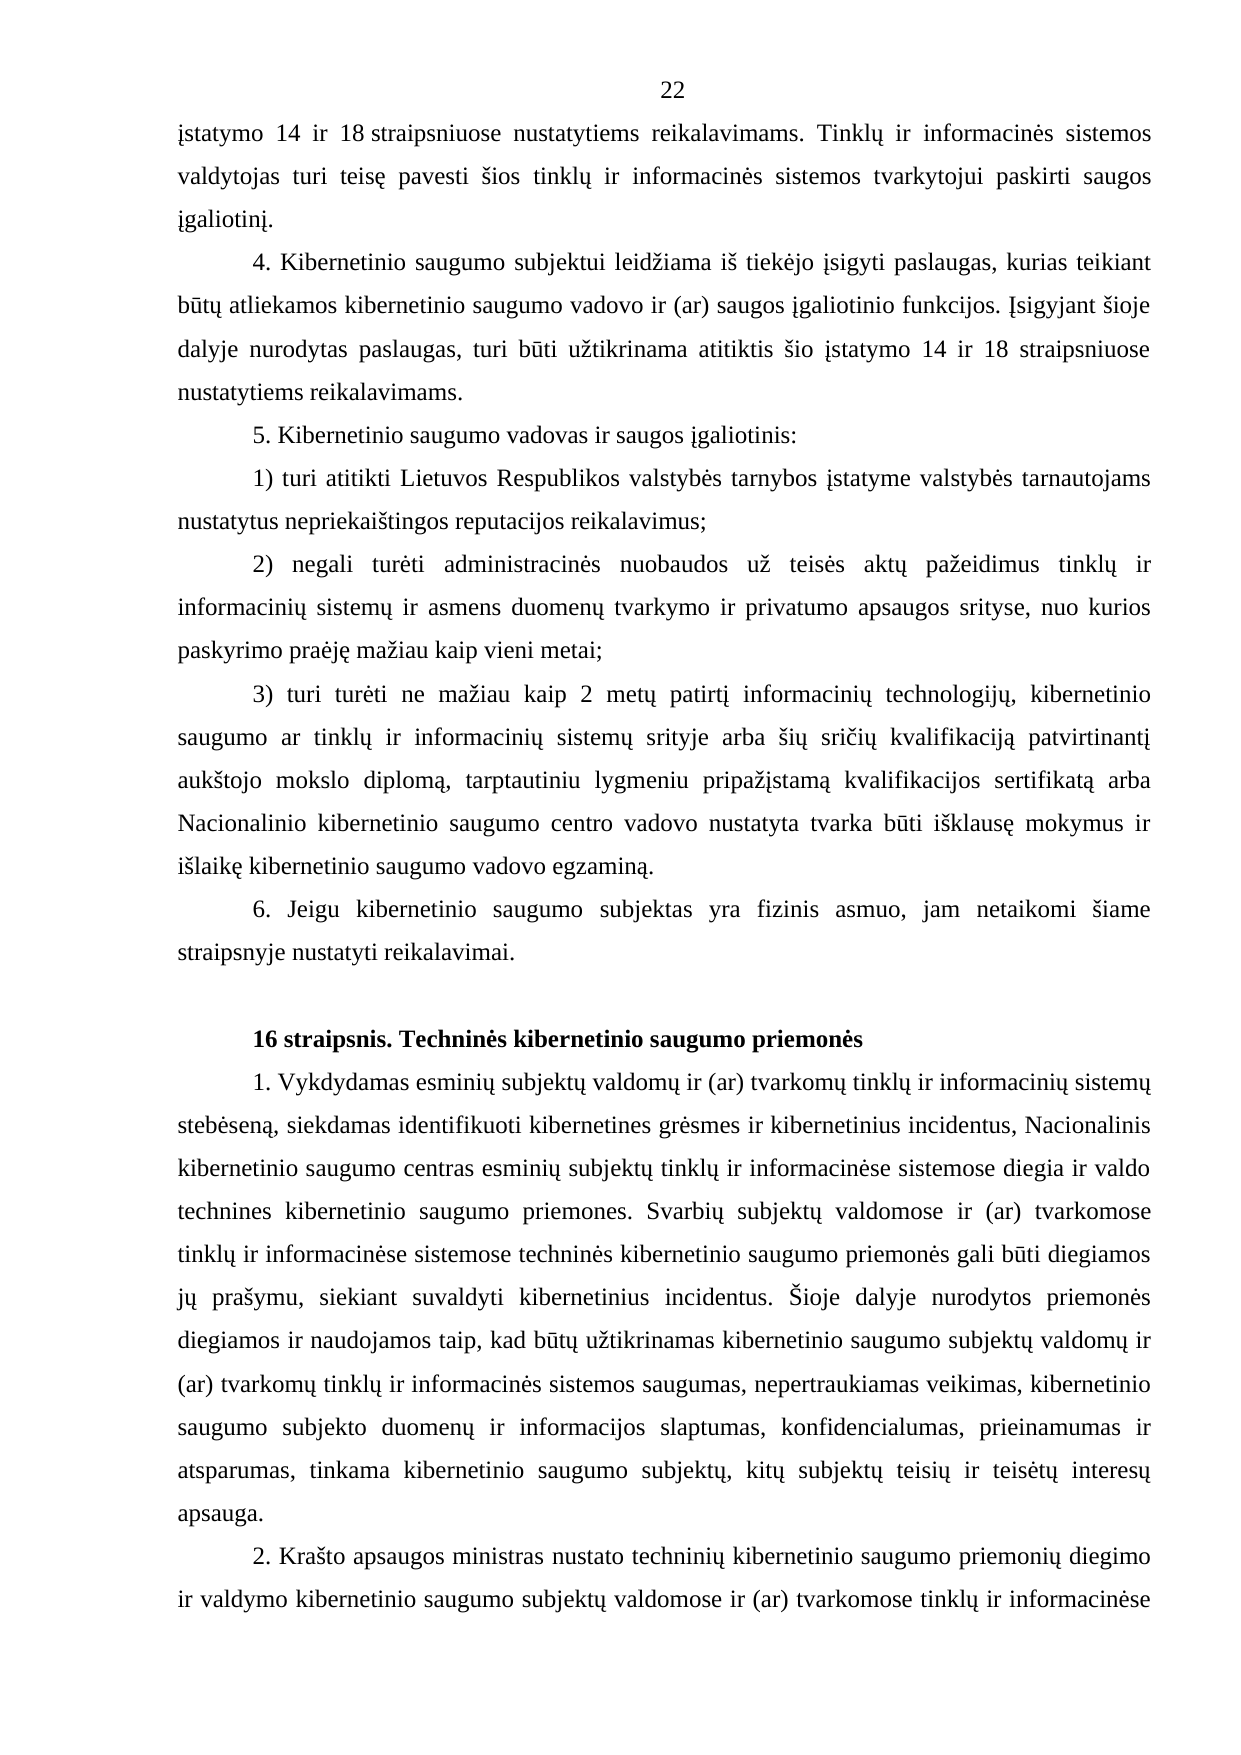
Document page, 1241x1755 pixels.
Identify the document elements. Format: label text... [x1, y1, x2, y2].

text 4. Kibernetinio saugumo subjektui leidžiama iš tiekėjo įsigyti paslaugas, kurias teikiant būtų atliekamos kibernetinio saugumo vadovo ir (ar) saugos įgaliotinio funkcijos. Įsigyjant šioje dalyje nurodytas paslaugas, turi būti užtikrinama atitiktis šio įstatymo 14 ir 18 straipsniuose nustatytiems reikalavimams. [177, 247, 1152, 406]
text 5. Kibernetinio saugumo vadovas ir saugos įgaliotinis: [177, 420, 1152, 449]
text 16 straipsnis. Techninės kibernetinio saugumo priemonės [177, 1024, 1152, 1052]
text 6. Jeigu kibernetinio saugumo subjektas yra fizinis asmuo, jam netaikomi šiame straipsnyje nustatyti reikalavimai. [177, 894, 1152, 966]
text įstatymo 14 ir 18 straipsniuose nustatytiems reikalavimams. Tinklų ir informacinės sistemos valdytojas turi teisę pavesti šios tinklų ir informacinės sistemos tvarkytojui paskirti saugos įgaliotinį. [177, 118, 1152, 233]
text 1) turi atitikti Lietuvos Respublikos valstybės tarnybos įstatyme valstybės tarnautojams nustatytus nepriekaištingos reputacijos reikalavimus; [177, 463, 1152, 535]
text 1. Vykdydamas esminių subjektų valdomų ir (ar) tvarkomų tinklų ir informacinių sistemų stebėseną, siekdamas identifikuoti kibernetines grėsmes ir kibernetinius incidentus, Nacionalinis kibernetinio saugumo centras esminių subjektų tinklų ir informacinėse sistemose diegia ir valdo technines kibernetinio saugumo priemones. Svarbių subjektų valdomose ir (ar) tvarkomose tinklų ir informacinėse sistemose techninės kibernetinio saugumo priemonės gali būti diegiamos jų prašymu, siekiant suvaldyti kibernetinius incidentus. Šioje dalyje nurodytos priemonės diegiamos ir naudojamos taip, kad būtų užtikrinamas kibernetinio saugumo subjektų valdomų ir (ar) tvarkomų tinklų ir informacinės sistemos saugumas, nepertraukiamas veikimas, kibernetinio saugumo subjekto duomenų ir informacijos slaptumas, konfidencialumas, prieinamumas ir atsparumas, tinkama kibernetinio saugumo subjektų, kitų subjektų teisių ir teisėtų interesų apsauga. [177, 1067, 1152, 1527]
text 3) turi turėti ne mažiau kaip 2 metų patirtį informacinių technologijų, kibernetinio saugumo ar tinklų ir informacinių sistemų srityje arba šių sričių kvalifikaciją patvirtinantį aukštojo mokslo diplomą, tarptautiniu lygmeniu pripažįstamą kvalifikacijos sertifikatą arba Nacionalinio kibernetinio saugumo centro vadovo nustatyta tvarka būti išklausę mokymus ir išlaikę kibernetinio saugumo vadovo egzaminą. [177, 679, 1152, 880]
text 2) negali turėti administracinės nuobaudos už teisės aktų pažeidimus tinklų ir informacinių sistemų ir asmens duomenų tvarkymo ir privatumo apsaugos srityse, nuo kurios paskyrimo praėję mažiau kaip vieni metai; [177, 549, 1152, 664]
text 2. Krašto apsaugos ministras nustato techninių kibernetinio saugumo priemonių diegimo ir valdymo kibernetinio saugumo subjektų valdomose ir (ar) tvarkomose tinklų ir informacinėse [177, 1541, 1152, 1613]
